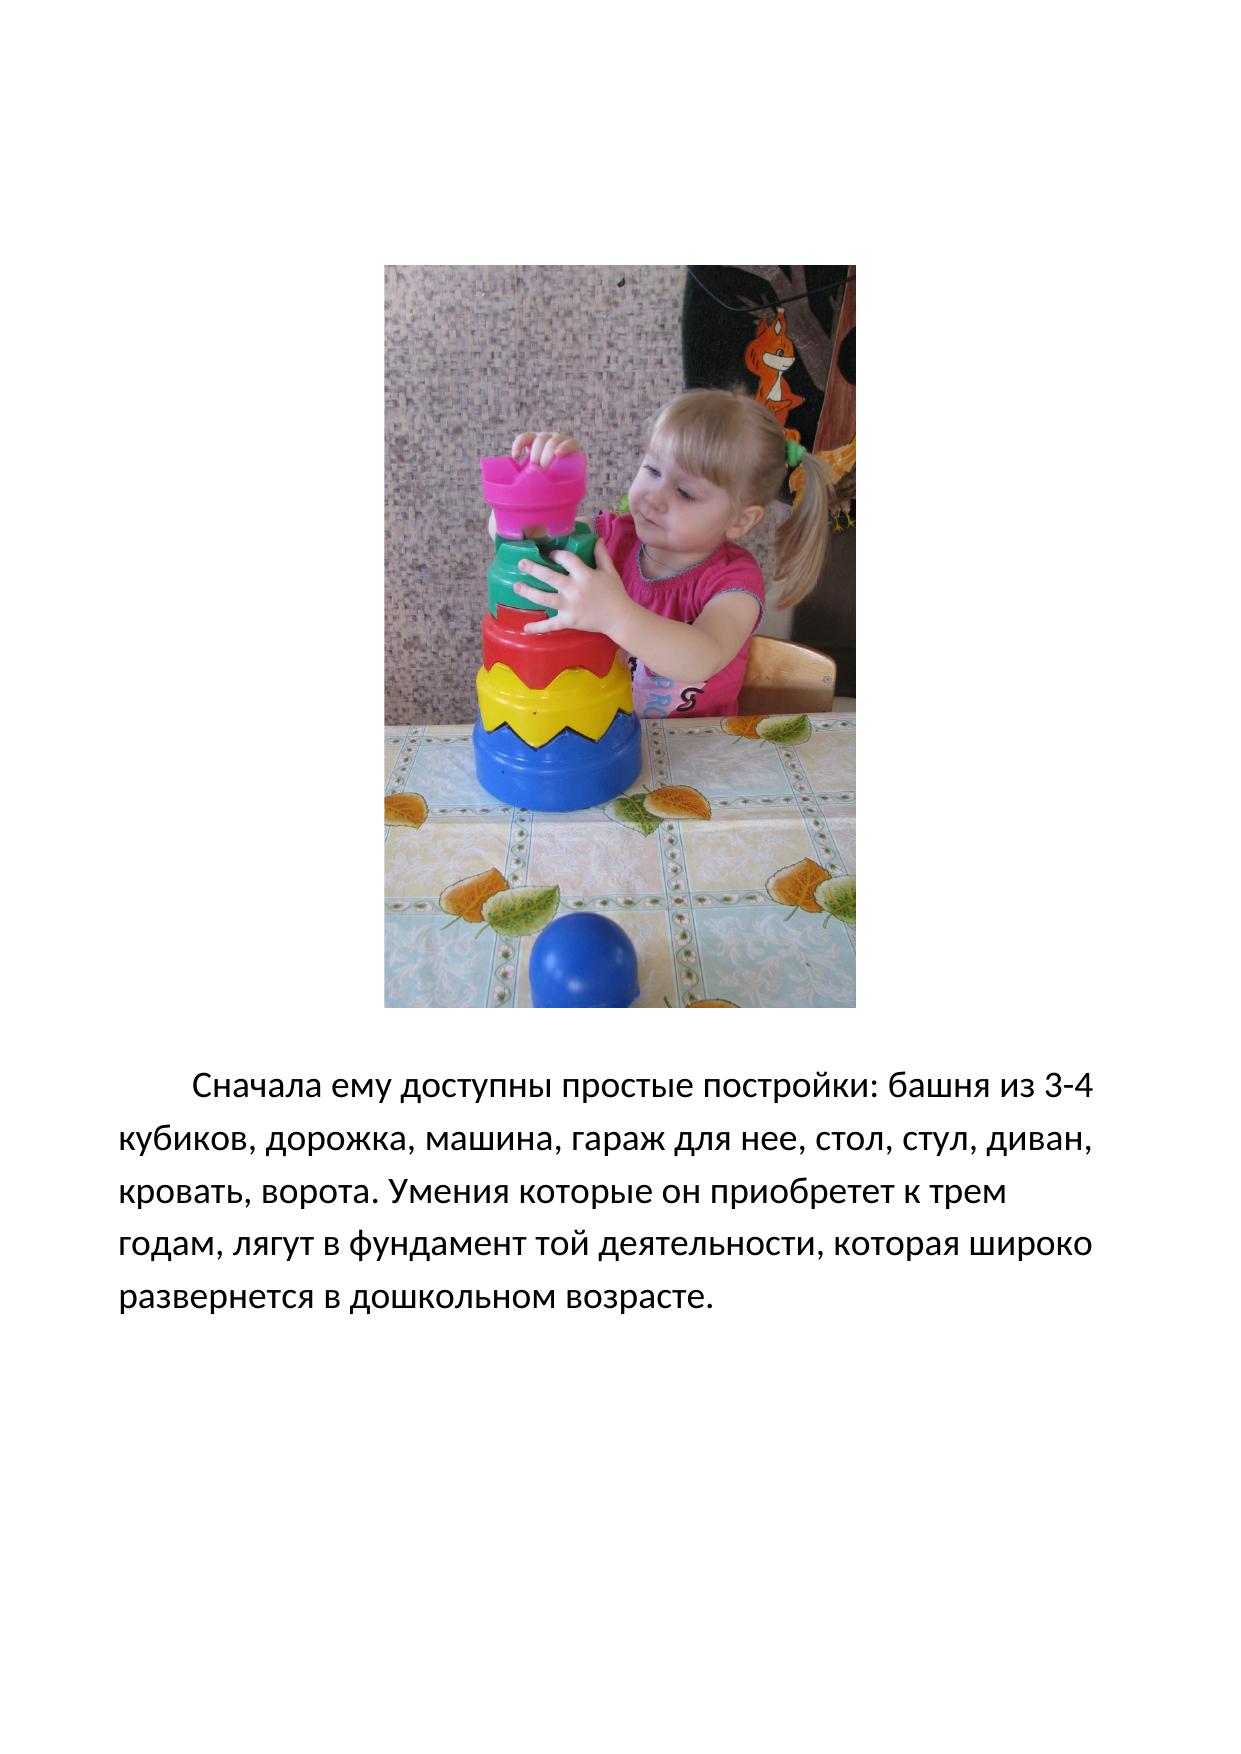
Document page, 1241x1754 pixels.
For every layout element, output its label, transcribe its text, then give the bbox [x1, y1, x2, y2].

picture [384, 265, 856, 1008]
text Сначала ему доступны простые постройки: башня из 3-4 кубиков, дорожка, машина, гараж для нее, стол, стул, диван, кровать, ворота. Умения которые он приобретет к трем годам, лягут в фундамент той деятельности, которая широко развернется в дошкольном возрасте. [118, 1061, 1122, 1318]
